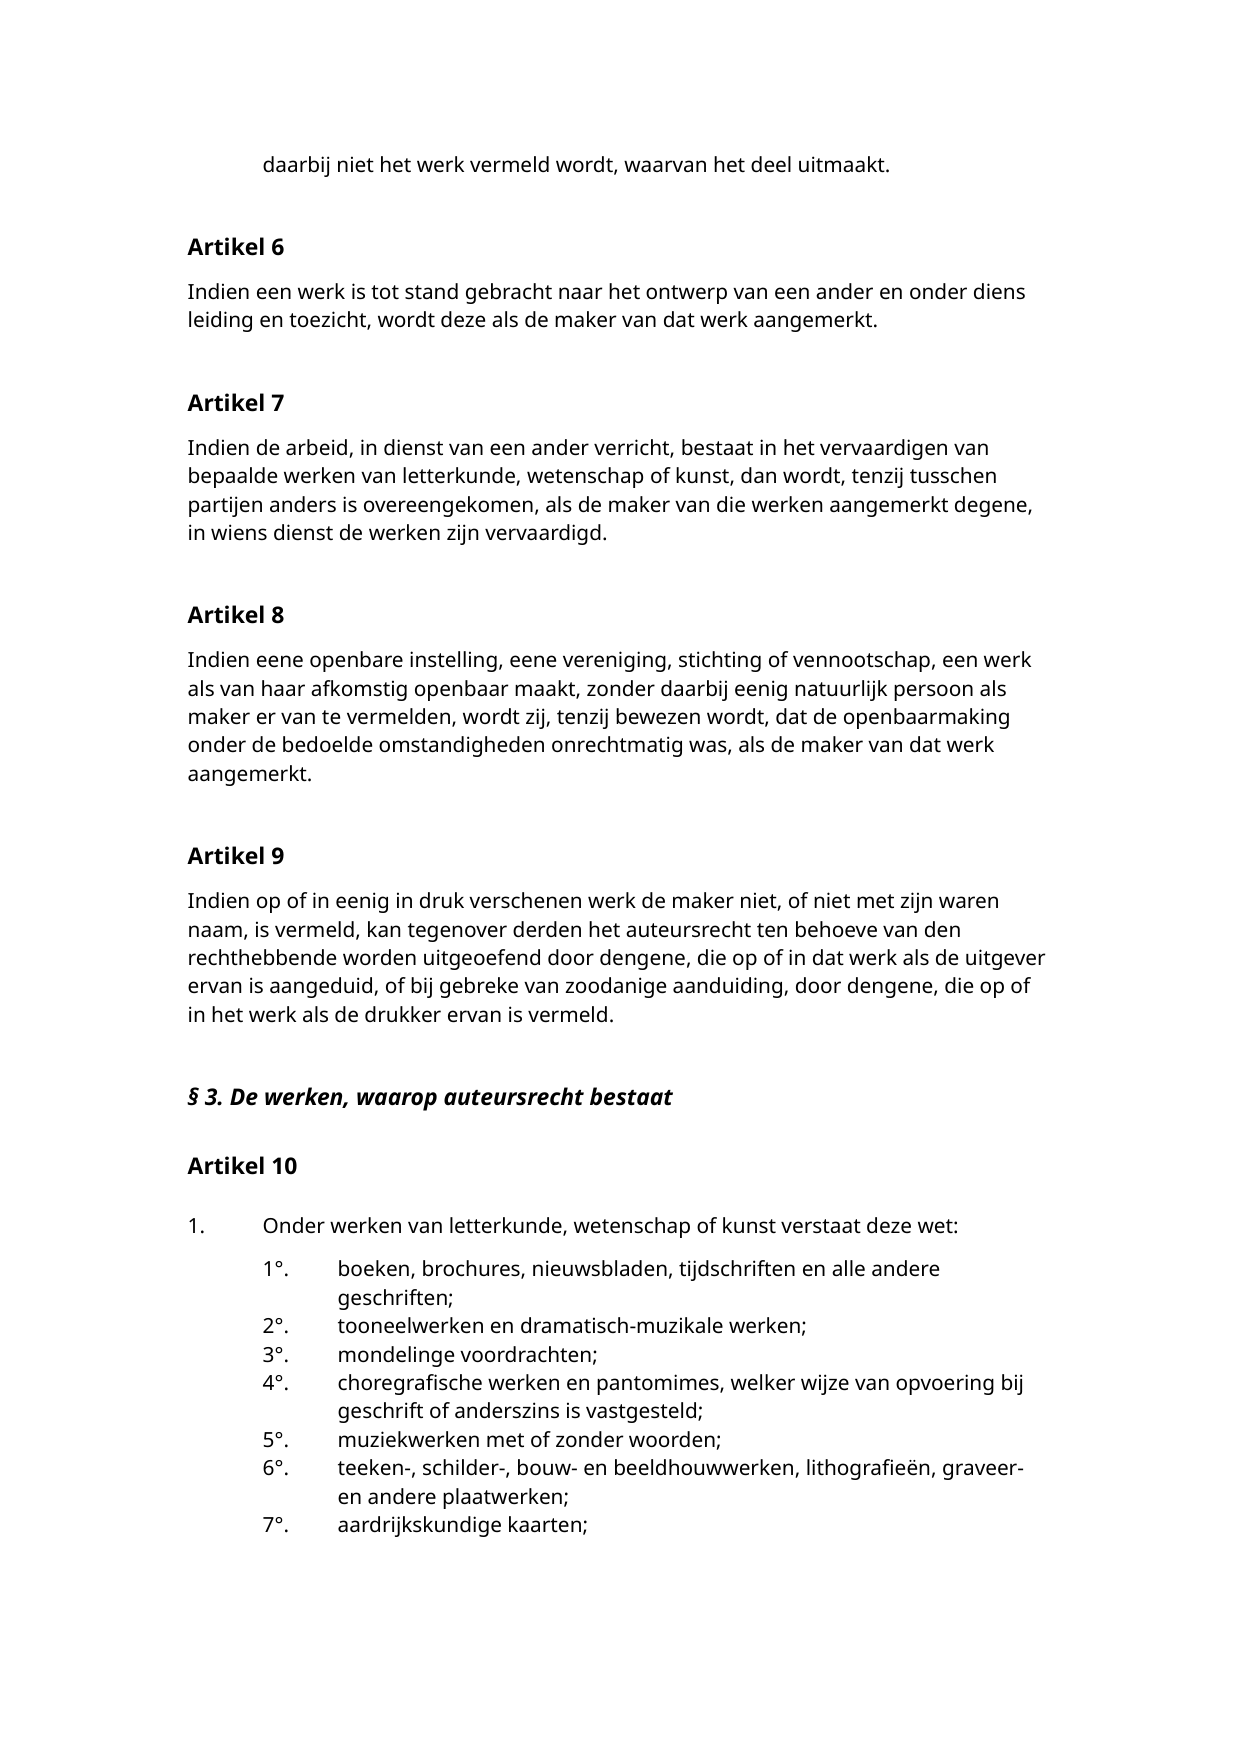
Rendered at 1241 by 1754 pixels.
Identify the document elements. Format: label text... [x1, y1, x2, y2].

text Indien een werk is tot stand gebracht naar het ontwerp van een ander en onder diens leiding en toezicht, wordt deze als de maker van dat werk aangemerkt. [187, 277, 1053, 334]
list choregrafische werken en pantomimes, welker wijze van opvoering bij geschrift of anderszins is vastgesteld; [262, 1368, 1053, 1425]
subtitle Artikel 6 [187, 231, 1053, 262]
list Onder werken van letterkunde, wetenschap of kunst verstaat deze wet: [187, 1211, 1053, 1239]
subtitle Artikel 10 [187, 1150, 1053, 1181]
subtitle Artikel 9 [187, 840, 1053, 871]
subtitle Artikel 7 [187, 387, 1053, 418]
text Indien op of in eenig in druk verschenen werk de maker niet, of niet met zijn waren naam, is vermeld, kan tegenover derden het auteursrecht ten behoeve van den rechthebbende worden uitgeoefend door dengene, die op of in dat werk als de uitgever ervan is aangeduid, of bij gebreke van zoodanige aanduiding, door dengene, die op of in het werk als de drukker ervan is vermeld. [187, 886, 1053, 1028]
subtitle § 3. De werken, waarop auteursrecht bestaat [187, 1081, 1053, 1112]
list muziekwerken met of zonder woorden; [262, 1425, 1053, 1453]
text Indien de arbeid, in dienst van een ander verricht, bestaat in het vervaardigen van bepaalde werken van letterkunde, wetenschap of kunst, dan wordt, tenzij tusschen partijen anders is overeengekomen, als de maker van die werken aangemerkt degene, in wiens dienst de werken zijn vervaardigd. [187, 433, 1053, 547]
text Indien eene openbare instelling, eene vereniging, stichting of vennootschap, een werk als van haar afkomstig openbaar maakt, zonder daarbij eenig natuurlijk persoon als maker er van te vermelden, wordt zij, tenzij bewezen wordt, dat de openbaarmaking onder de bedoelde omstandigheden onrechtmatig was, als de maker van dat werk aangemerkt. [187, 645, 1053, 787]
subtitle Artikel 8 [187, 599, 1053, 630]
list aardrijkskundige kaarten; [262, 1510, 1053, 1539]
list mondelinge voordrachten; [262, 1340, 1053, 1368]
list boeken, brochures, nieuwsbladen, tijdschriften en alle andere geschriften; [262, 1254, 1053, 1311]
list daarbij niet het werk vermeld wordt, waarvan het deel uitmaakt. [187, 150, 1053, 178]
list tooneelwerken en dramatisch-muzikale werken; [262, 1311, 1053, 1340]
list teeken-, schilder-, bouw- en beeldhouwwerken, lithografieën, graveer- en andere plaatwerken; [262, 1453, 1053, 1510]
